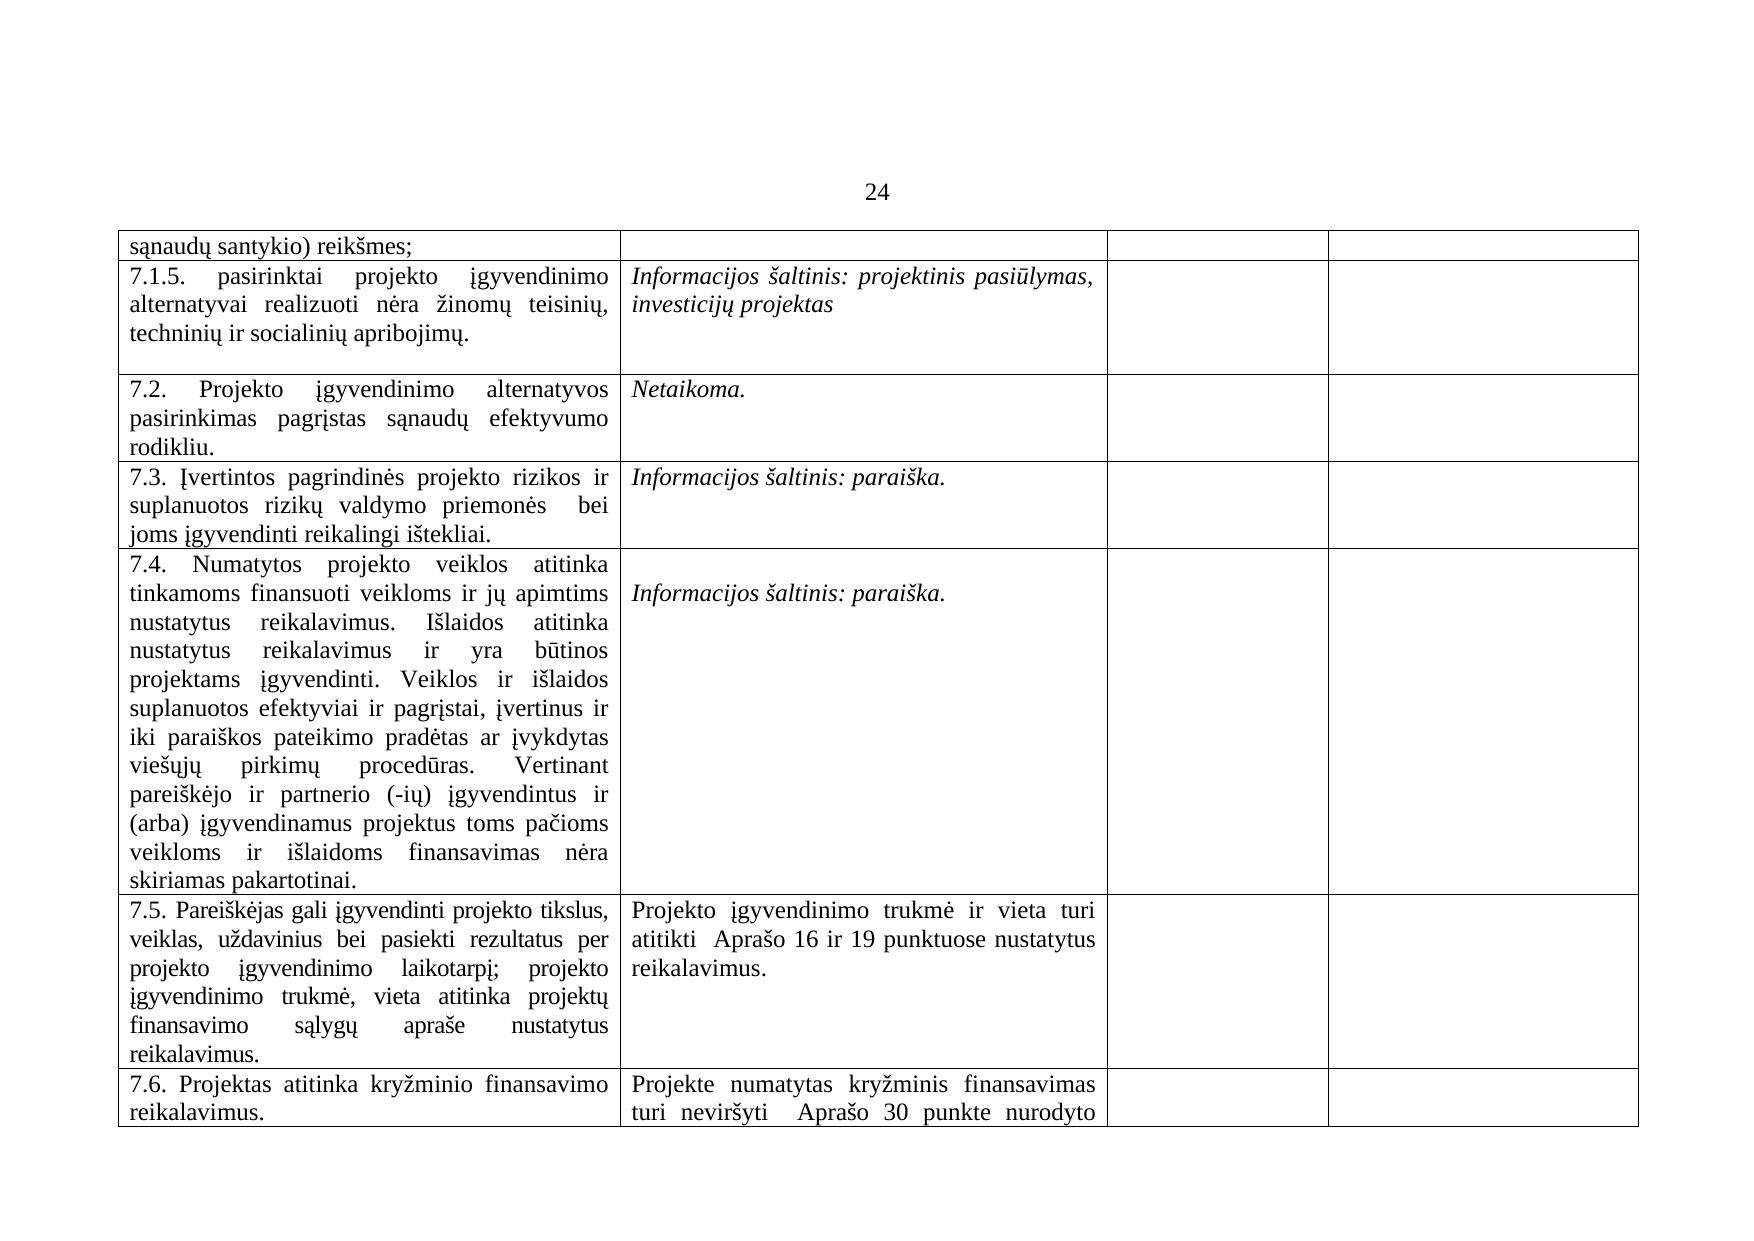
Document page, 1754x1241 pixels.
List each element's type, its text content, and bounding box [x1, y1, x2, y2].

table_cell [1108, 549, 1328, 894]
table_cell Projekto įgyvendinimo trukmė ir vieta turi atitikti Aprašo 16 ir 19 punktuose nustatytus reikalavimus. [621, 895, 1107, 1068]
table_cell [1329, 462, 1638, 548]
table_cell 7.5. Pareiškėjas gali įgyvendinti projekto tikslus, veiklas, uždavinius bei pasiekti rezultatus per projekto įgyvendinimo laikotarpį; projekto įgyvendinimo trukmė, vieta atitinka projektų finansavimo sąlygų apraše nustatytus reikalavimus. [119, 895, 620, 1068]
table_cell [1329, 1069, 1638, 1126]
table_cell [1329, 549, 1638, 894]
table_cell [1108, 375, 1328, 461]
table_cell Projekte numatytas kryžminis finansavimas turi neviršyti Aprašo 30 punkte nurodyto [621, 1069, 1107, 1126]
table_cell Informacijos šaltinis: projektinis pasiūlymas, investicijų projektas [621, 261, 1107, 373]
table_cell 7.3. Įvertintos pagrindinės projekto rizikos ir suplanuotos rizikų valdymo priemonės bei joms įgyvendinti reikalingi ištekliai. [119, 462, 620, 548]
table_cell [1108, 895, 1328, 1068]
table_cell 7.1.5. pasirinktai projekto įgyvendinimo alternatyvai realizuoti nėra žinomų teisinių, techninių ir socialinių apribojimų. [119, 261, 620, 373]
table_cell 7.6. Projektas atitinka kryžminio finansavimo reikalavimus. [119, 1069, 620, 1126]
table_cell Informacijos šaltinis: paraiška. [621, 549, 1107, 894]
table_cell [1329, 375, 1638, 461]
table_cell [1329, 895, 1638, 1068]
table_cell Informacijos šaltinis: paraiška. [621, 462, 1107, 548]
table_cell [621, 231, 1107, 260]
table_cell [1108, 462, 1328, 548]
table_cell [1108, 261, 1328, 373]
table_cell 7.2. Projekto įgyvendinimo alternatyvos pasirinkimas pagrįstas sąnaudų efektyvumo rodikliu. [119, 375, 620, 461]
table_cell [1329, 261, 1638, 373]
table_cell [1108, 1069, 1328, 1126]
table_cell Netaikoma. [621, 375, 1107, 461]
table_cell 7.4. Numatytos projekto veiklos atitinka tinkamoms finansuoti veikloms ir jų apimtims nustatytus reikalavimus. Išlaidos atitinka nustatytus reikalavimus ir yra būtinos projektams įgyvendinti. Veiklos ir išlaidos suplanuotos efektyviai ir pagrįstai, įvertinus ir iki paraiškos pateikimo pradėtas ar įvykdytas viešųjų pirkimų procedūras. Vertinant pareiškėjo ir partnerio (-ių) įgyvendintus ir (arba) įgyvendinamus projektus toms pačioms veikloms ir išlaidoms finansavimas nėra skiriamas pakartotinai. [119, 549, 620, 894]
table_cell [1108, 231, 1328, 260]
table_cell [1329, 231, 1638, 260]
table_cell sąnaudų santykio) reikšmes; [119, 231, 620, 260]
